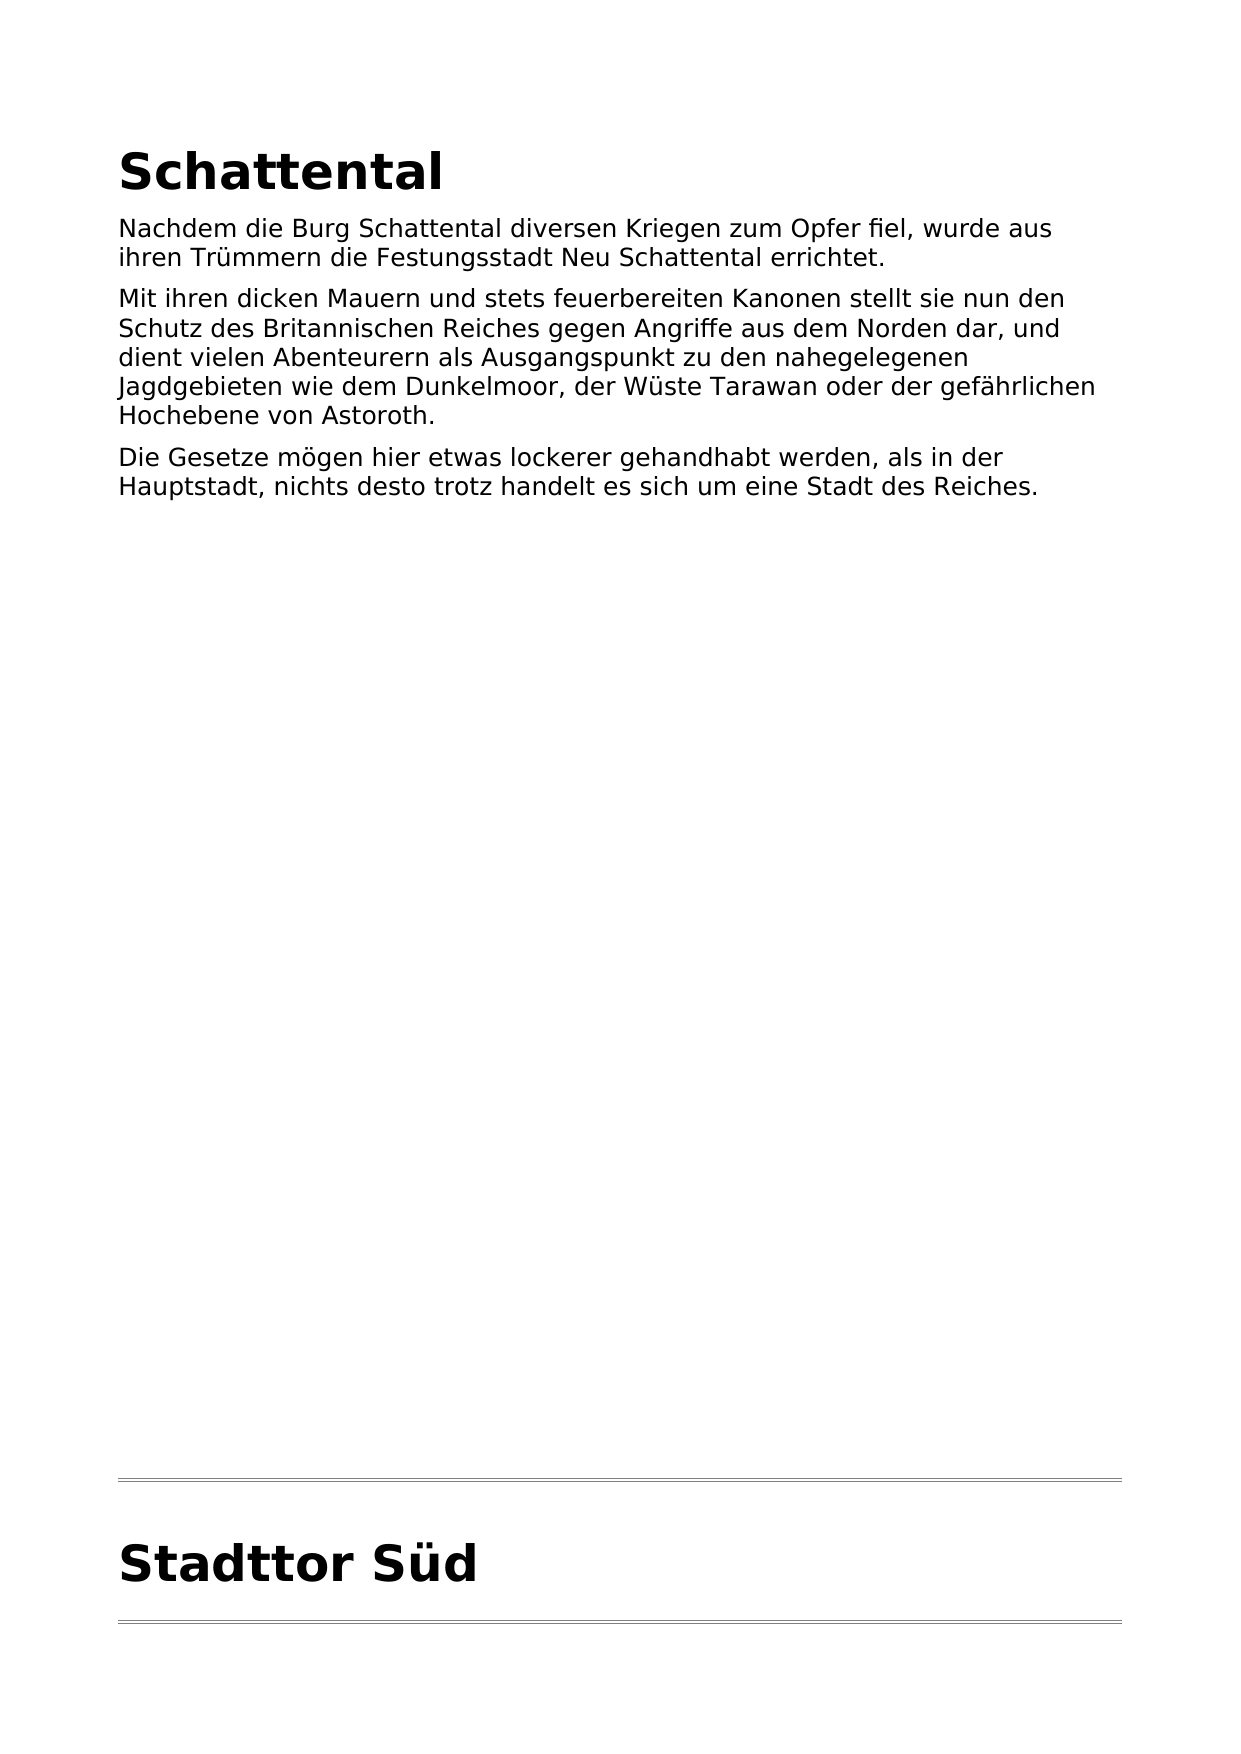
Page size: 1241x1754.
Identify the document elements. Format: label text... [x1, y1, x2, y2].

text Mit ihren dicken Mauern und stets feuerbereiten Kanonen stellt sie nun den Schutz des Britannischen Reiches gegen Angriffe aus dem Norden dar, und dient vielen Abenteurern als Ausgangspunkt zu den nahegelegenen Jagdgebieten wie dem Dunkelmoor, der Wüste Tarawan oder der gefährlichen Hochebene von Astoroth. [118, 285, 1122, 431]
text Die Gesetze mögen hier etwas lockerer gehandhabt werden, als in der Hauptstadt, nichts desto trotz handelt es sich um eine Stadt des Reiches. [118, 443, 1122, 501]
subtitle Schattental [118, 143, 1122, 201]
subtitle Stadttor Süd [118, 1535, 1122, 1593]
text Nachdem die Burg Schattental diversen Kriegen zum Opfer fiel, wurde aus ihren Trümmern die Festungsstadt Neu Schattental errichtet. [118, 214, 1122, 272]
